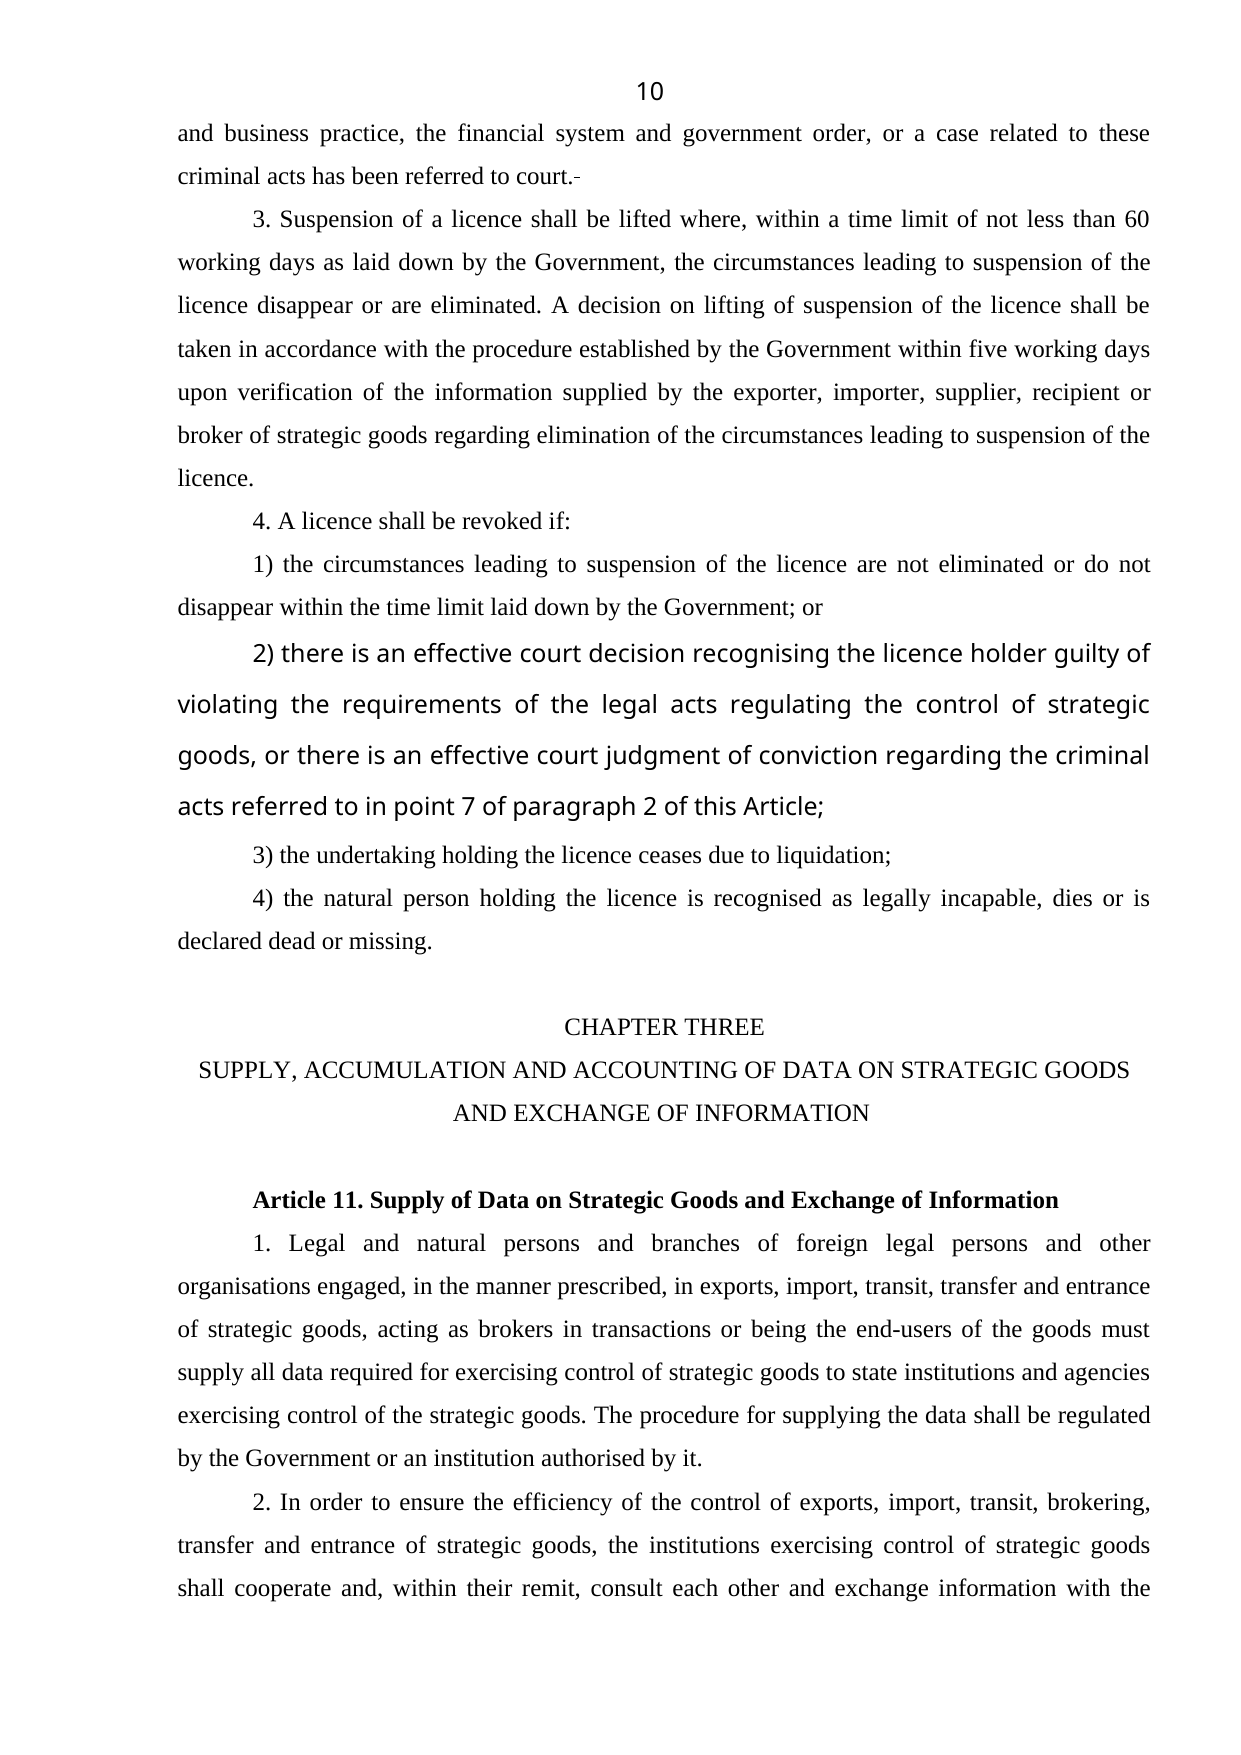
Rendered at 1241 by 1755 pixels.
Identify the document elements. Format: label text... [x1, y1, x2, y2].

text 2. In order to ensure the efficiency of the control of exports, import, transit, brokering, transfer and entrance of strategic goods, the institutions exercising control of strategic goods shall cooperate and, within their remit, consult each other and exchange information with the [177, 1487, 1152, 1602]
text CHAPTER THREE [177, 1012, 1152, 1041]
text and business practice, the financial system and government order, or a case related to these criminal acts has been referred to court. [177, 118, 1152, 190]
text SUPPLY, ACCUMULATION AND ACCOUNTING OF DATA ON STRATEGIC GOODS AND EXCHANGE OF INFORMATION [177, 1055, 1152, 1127]
text 3) the undertaking holding the licence ceases due to liquidation; [177, 840, 1152, 868]
text 2) there is an effective court decision recognising the licence holder guilty of violating the requirements of the legal acts regulating the control of strategic goods, or there is an effective court judgment of conviction regarding the criminal acts referred to in point 7 of paragraph 2 of this Article; [177, 636, 1152, 823]
text Article 11. Supply of Data on Strategic Goods and Exchange of Information [177, 1185, 1152, 1213]
text 3. Suspension of a licence shall be lifted where, within a time limit of not less than 60 working days as laid down by the Government, the circumstances leading to suspension of the licence disappear or are eliminated. A decision on lifting of suspension of the licence shall be taken in accordance with the procedure established by the Government within five working days upon verification of the information supplied by the exporter, importer, supplier, recipient or broker of strategic goods regarding elimination of the circumstances leading to suspension of the licence. [177, 204, 1152, 492]
text 4) the natural person holding the licence is recognised as legally incapable, dies or is declared dead or missing. [177, 883, 1152, 955]
text 1. Legal and natural persons and branches of foreign legal persons and other organisations engaged, in the manner prescribed, in exports, import, transit, transfer and entrance of strategic goods, acting as brokers in transactions or being the end-users of the goods must supply all data required for exercising control of strategic goods to state institutions and agencies exercising control of the strategic goods. The procedure for supplying the data shall be regulated by the Government or an institution authorised by it. [177, 1228, 1152, 1472]
text 1) the circumstances leading to suspension of the licence are not eliminated or do not disappear within the time limit laid down by the Government; or [177, 549, 1152, 621]
text 4. A licence shall be revoked if: [177, 506, 1152, 535]
